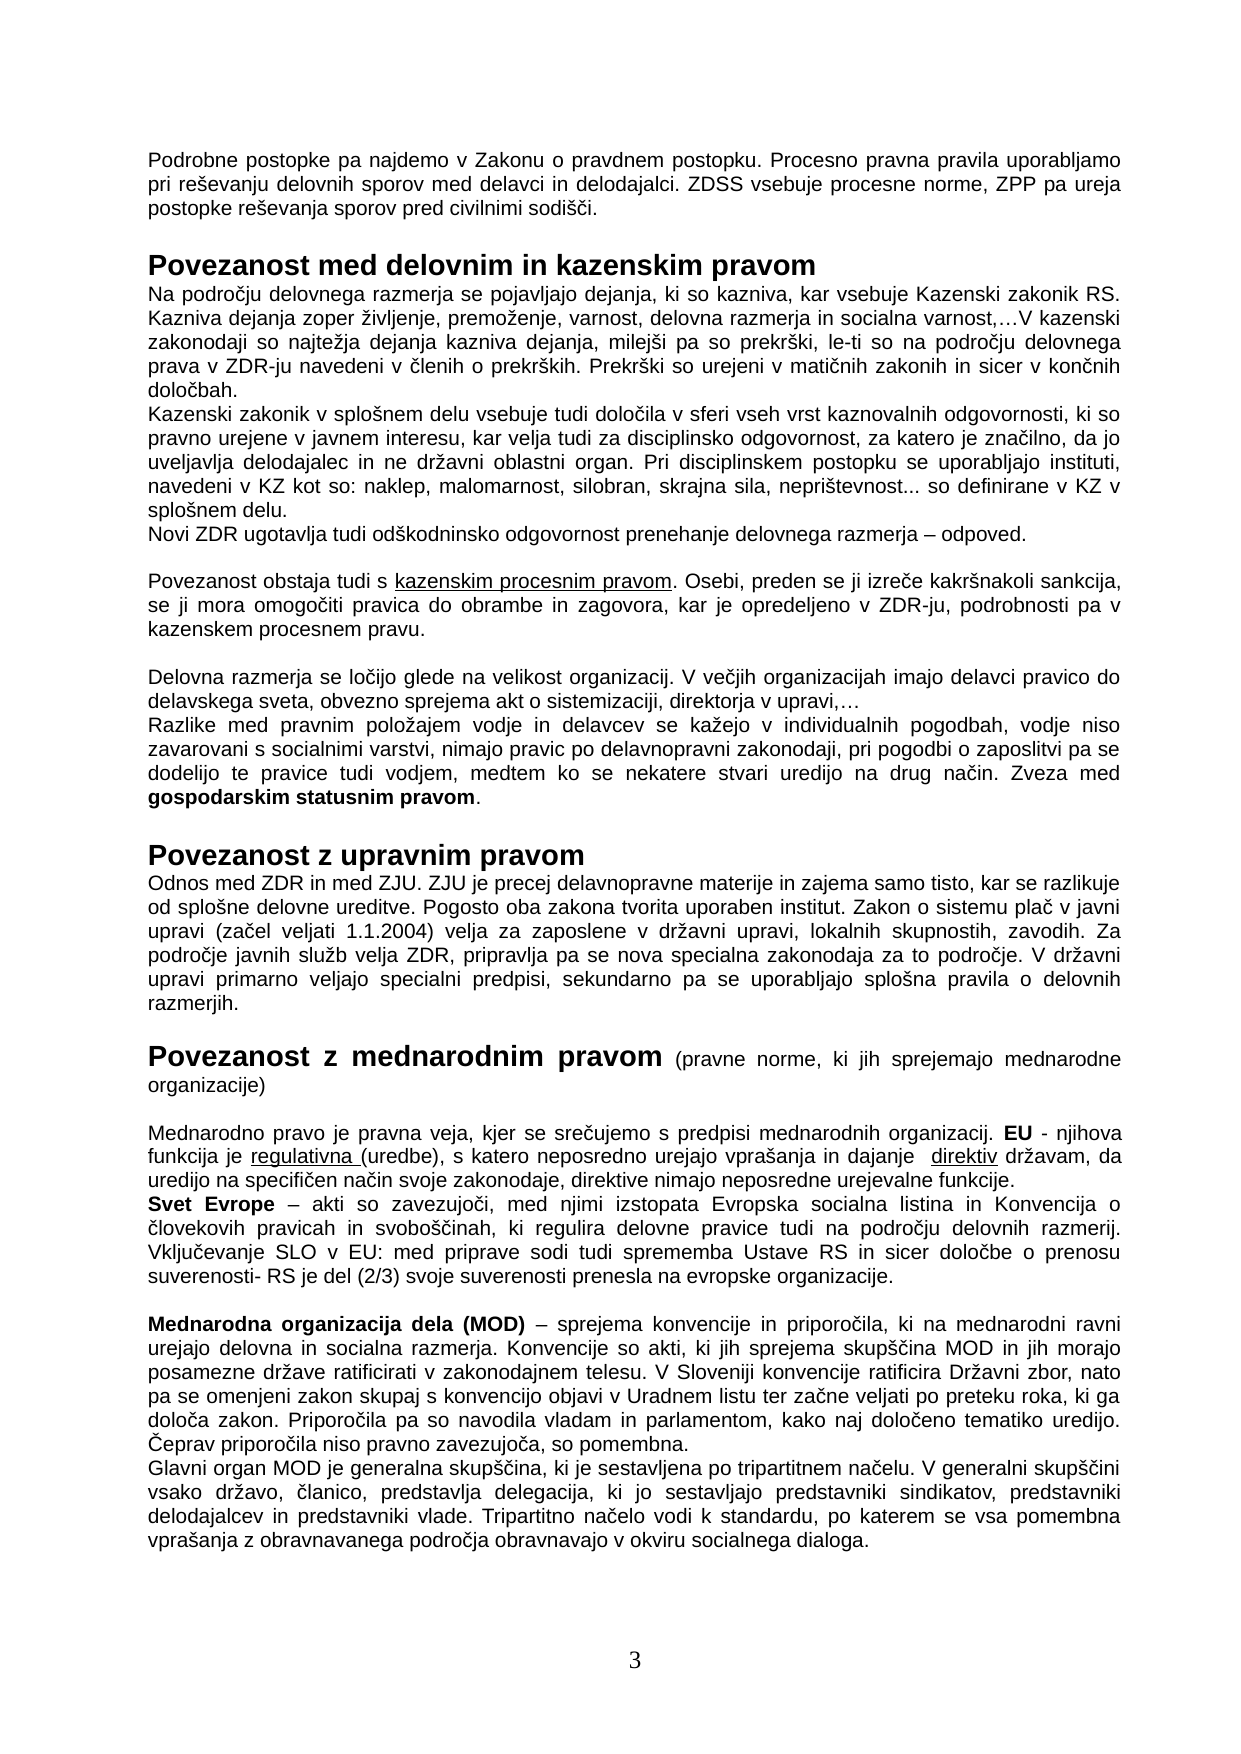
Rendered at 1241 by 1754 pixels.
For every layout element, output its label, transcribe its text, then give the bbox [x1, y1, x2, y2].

text Na področju delovnega razmerja se pojavljajo dejanja, ki so kazniva, kar vsebuje Kazenski zakonik RS. Kazniva dejanja zoper življenje, premoženje, varnost, delovna razmerja in socialna varnost,…V kazenski zakonodaji so najtežja dejanja kazniva dejanja, milejši pa so prekrški, le-ti so na področju delovnega prava v ZDR-ju navedeni v členih o prekrških. Prekrški so urejeni v matičnih zakonih in sicer v končnih določbah. [148, 282, 1122, 402]
text Delovna razmerja se ločijo glede na velikost organizacij. V večjih organizacijah imajo delavci pravico do delavskega sveta, obvezno sprejema akt o sistemizaciji, direktorja v upravi,… [148, 665, 1122, 713]
text Povezanost z mednarodnim pravom (pravne norme, ki jih sprejemajo mednarodne organizacije) [148, 1039, 1122, 1096]
text Mednarodna organizacija dela (MOD) – sprejema konvencije in priporočila, ki na mednarodni ravni urejajo delovna in socialna razmerja. Konvencije so akti, ki jih sprejema skupščina MOD in jih morajo posamezne države ratificirati v zakonodajnem telesu. V Sloveniji konvencije ratificira Državni zbor, nato pa se omenjeni zakon skupaj s konvencijo objavi v Uradnem listu ter začne veljati po preteku roka, ki ga določa zakon. Priporočila pa so navodila vladam in parlamentom, kako naj določeno tematiko uredijo. Čeprav priporočila niso pravno zavezujoča, so pomembna. [148, 1312, 1122, 1456]
text Razlike med pravnim položajem vodje in delavcev se kažejo v individualnih pogodbah, vodje niso zavarovani s socialnimi varstvi, nimajo pravic po delavnopravni zakonodaji, pri pogodbi o zaposlitvi pa se dodelijo te pravice tudi vodjem, medtem ko se nekatere stvari uredijo na drug način. Zveza med gospodarskim statusnim pravom. [148, 713, 1122, 809]
text Povezanost med delovnim in kazenskim pravom [148, 248, 1122, 282]
text Povezanost z upravnim pravom [148, 838, 1122, 871]
text Svet Evrope – akti so zavezujoči, med njimi izstopata Evropska socialna listina in Konvencija o človekovih pravicah in svoboščinah, ki regulira delovne pravice tudi na področju delovnih razmerij. Vključevanje SLO v EU: med priprave sodi tudi sprememba Ustave RS in sicer določbe o prenosu suverenosti- RS je del (2/3) svoje suverenosti prenesla na evropske organizacije. [148, 1192, 1122, 1288]
text Povezanost obstaja tudi s kazenskim procesnim pravom. Osebi, preden se ji izreče kakršnakoli sankcija, se ji mora omogočiti pravica do obrambe in zagovora, kar je opredeljeno v ZDR-ju, podrobnosti pa v kazenskem procesnem pravu. [148, 569, 1122, 641]
text Mednarodno pravo je pravna veja, kjer se srečujemo s predpisi mednarodnih organizacij. EU - njihova funkcija je regulativna (uredbe), s katero neposredno urejajo vprašanja in dajanje direktiv državam, da uredijo na specifičen način svoje zakonodaje, direktive nimajo neposredne urejevalne funkcije. [148, 1120, 1122, 1192]
text Odnos med ZDR in med ZJU. ZJU je precej delavnopravne materije in zajema samo tisto, kar se razlikuje od splošne delovne ureditve. Pogosto oba zakona tvorita uporaben institut. Zakon o sistemu plač v javni upravi (začel veljati 1.1.2004) velja za zaposlene v državni upravi, lokalnih skupnostih, zavodih. Za področje javnih služb velja ZDR, pripravlja pa se nova specialna zakonodaja za to področje. V državni upravi primarno veljajo specialni predpisi, sekundarno pa se uporabljajo splošna pravila o delovnih razmerjih. [148, 871, 1122, 1015]
text Podrobne postopke pa najdemo v Zakonu o pravdnem postopku. Procesno pravna pravila uporabljamo pri reševanju delovnih sporov med delavci in delodajalci. ZDSS vsebuje procesne norme, ZPP pa ureja postopke reševanja sporov pred civilnimi sodišči. [148, 148, 1122, 219]
text Novi ZDR ugotavlja tudi odškodninsko odgovornost prenehanje delovnega razmerja – odpoved. [148, 521, 1122, 545]
text Kazenski zakonik v splošnem delu vsebuje tudi določila v sferi vseh vrst kaznovalnih odgovornosti, ki so pravno urejene v javnem interesu, kar velja tudi za disciplinsko odgovornost, za katero je značilno, da jo uveljavlja delodajalec in ne državni oblastni organ. Pri disciplinskem postopku se uporabljajo instituti, navedeni v KZ kot so: naklep, malomarnost, silobran, skrajna sila, neprištevnost... so definirane v KZ v splošnem delu. [148, 402, 1122, 521]
text Glavni organ MOD je generalna skupščina, ki je sestavljena po tripartitnem načelu. V generalni skupščini vsako državo, članico, predstavlja delegacija, ki jo sestavljajo predstavniki sindikatov, predstavniki delodajalcev in predstavniki vlade. Tripartitno načelo vodi k standardu, po katerem se vsa pomembna vprašanja z obravnavanega področja obravnavajo v okviru socialnega dialoga. [148, 1456, 1122, 1552]
